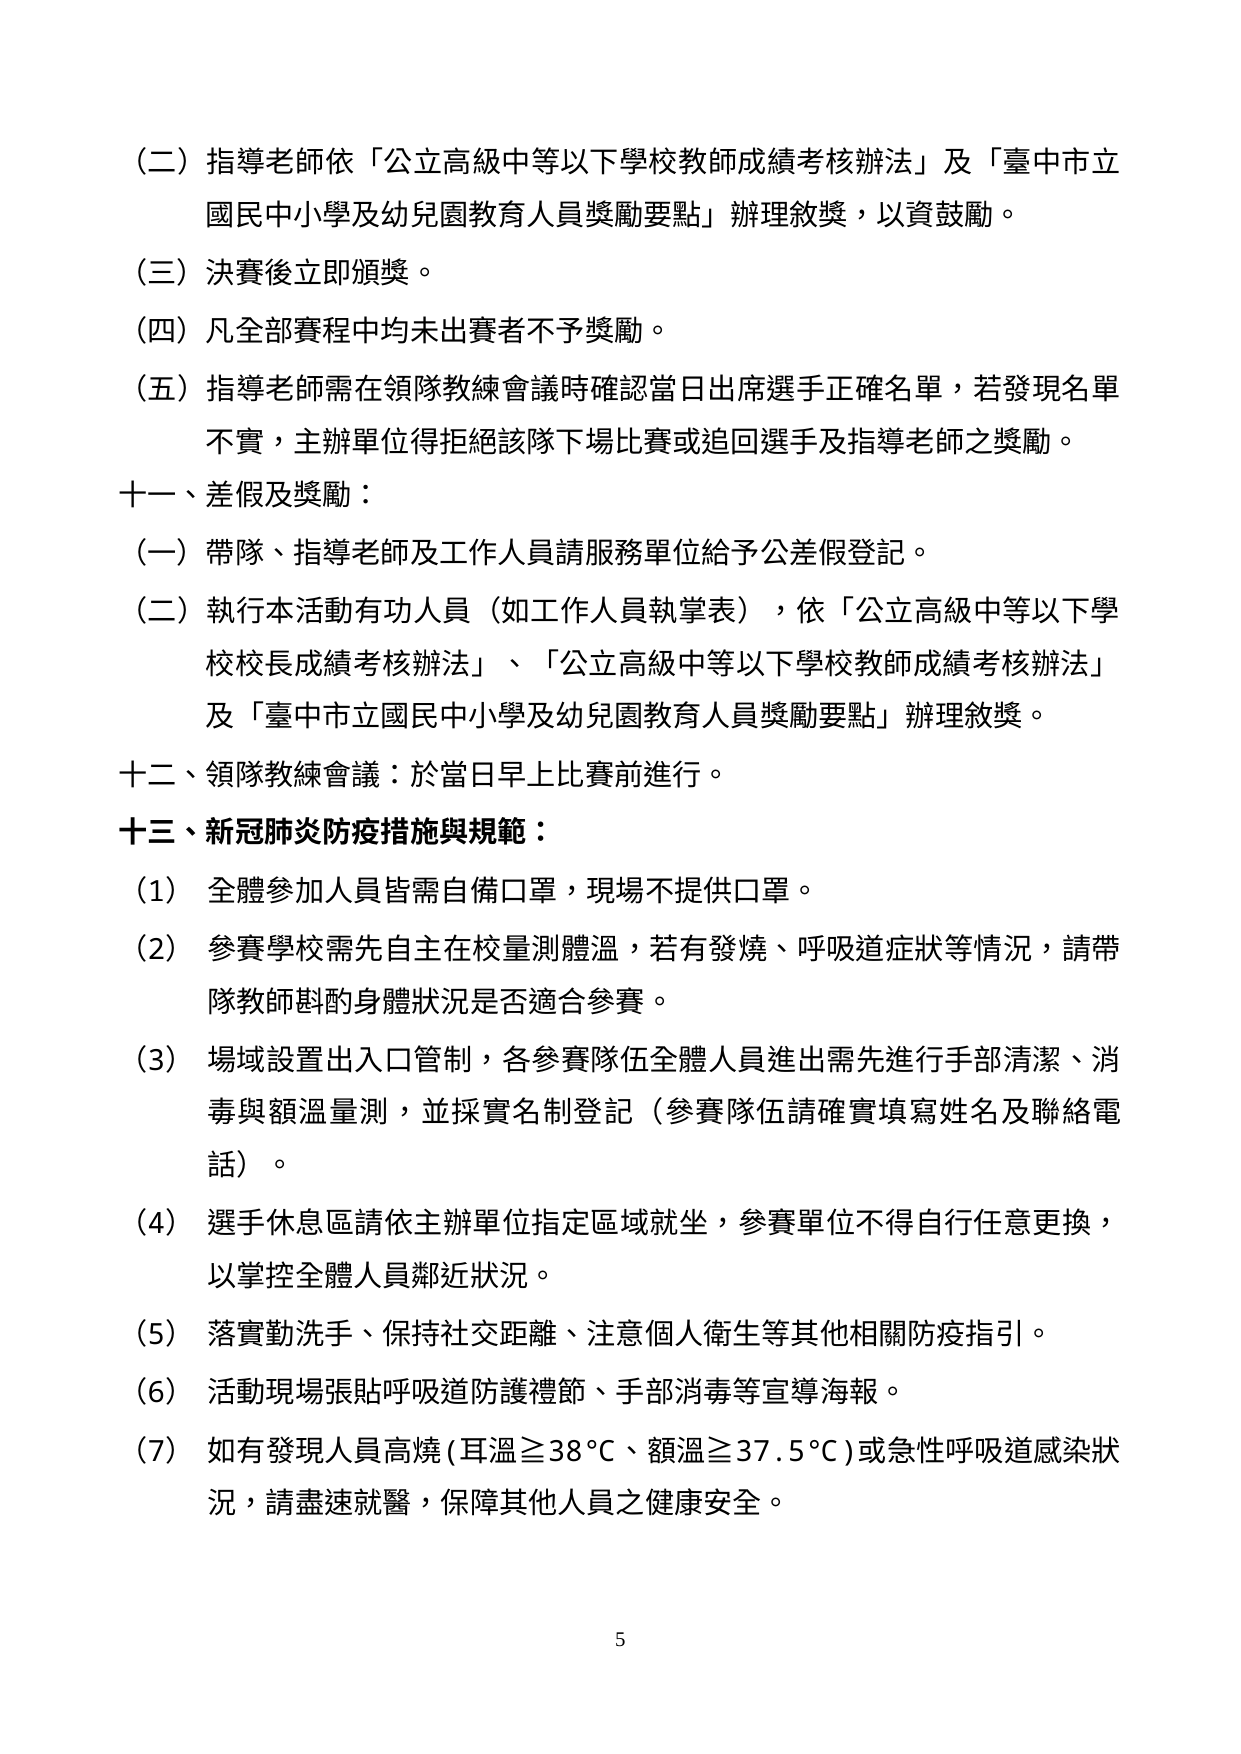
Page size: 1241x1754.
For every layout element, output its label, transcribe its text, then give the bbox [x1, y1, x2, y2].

text （五）指導老師需在領隊教練會議時確認當日出席選手正確名單，若發現名單不實，主辦單位得拒絕該隊下場比賽或追回選手及指導老師之獎勵。 [118, 366, 1122, 461]
text （二）指導老師依「公立高級中等以下學校教師成績考核辦法」及「臺中市立國民中小學及幼兒園教育人員獎勵要點」辦理敘獎，以資鼓勵。 [118, 139, 1122, 234]
list 落實勤洗手、保持社交距離、注意個人衛生等其他相關防疫指引。 [118, 1311, 1122, 1353]
text 十三、新冠肺炎防疫措施與規範： [118, 809, 1122, 851]
text （一）帶隊、指導老師及工作人員請服務單位給予公差假登記。 [118, 529, 1122, 572]
text （二）執行本活動有功人員（如工作人員執掌表），依「公立高級中等以下學校校長成績考核辦法」、「公立高級中等以下學校教師成績考核辦法」及「臺中市立國民中小學及幼兒園教育人員獎勵要點」辦理敘獎。 [118, 587, 1122, 735]
text 十二、領隊教練會議：於當日早上比賽前進行。 [118, 751, 1122, 793]
list 選手休息區請依主辦單位指定區域就坐，參賽單位不得自行任意更換，以掌控全體人員鄰近狀況。 [118, 1200, 1122, 1295]
text 十一、差假及獎勵： [118, 471, 1122, 514]
list 活動現場張貼呼吸道防護禮節、手部消毒等宣導海報。 [118, 1369, 1122, 1411]
text （四）凡全部賽程中均未出賽者不予獎勵。 [118, 308, 1122, 350]
list 如有發現人員高燒(耳溫≧38℃、額溫≧37.5℃)或急性呼吸道感染狀況，請盡速就醫，保障其他人員之健康安全。 [118, 1427, 1122, 1522]
list 參賽學校需先自主在校量測體溫，若有發燒、呼吸道症狀等情況，請帶隊教師斟酌身體狀況是否適合參賽。 [118, 925, 1122, 1020]
list 全體參加人員皆需自備口罩，現場不提供口罩。 [118, 867, 1122, 909]
text （三）決賽後立即頒獎。 [118, 250, 1122, 292]
list 場域設置出入口管制，各參賽隊伍全體人員進出需先進行手部清潔、消毒與額溫量測，並採實名制登記（參賽隊伍請確實填寫姓名及聯絡電話）。 [118, 1036, 1122, 1184]
